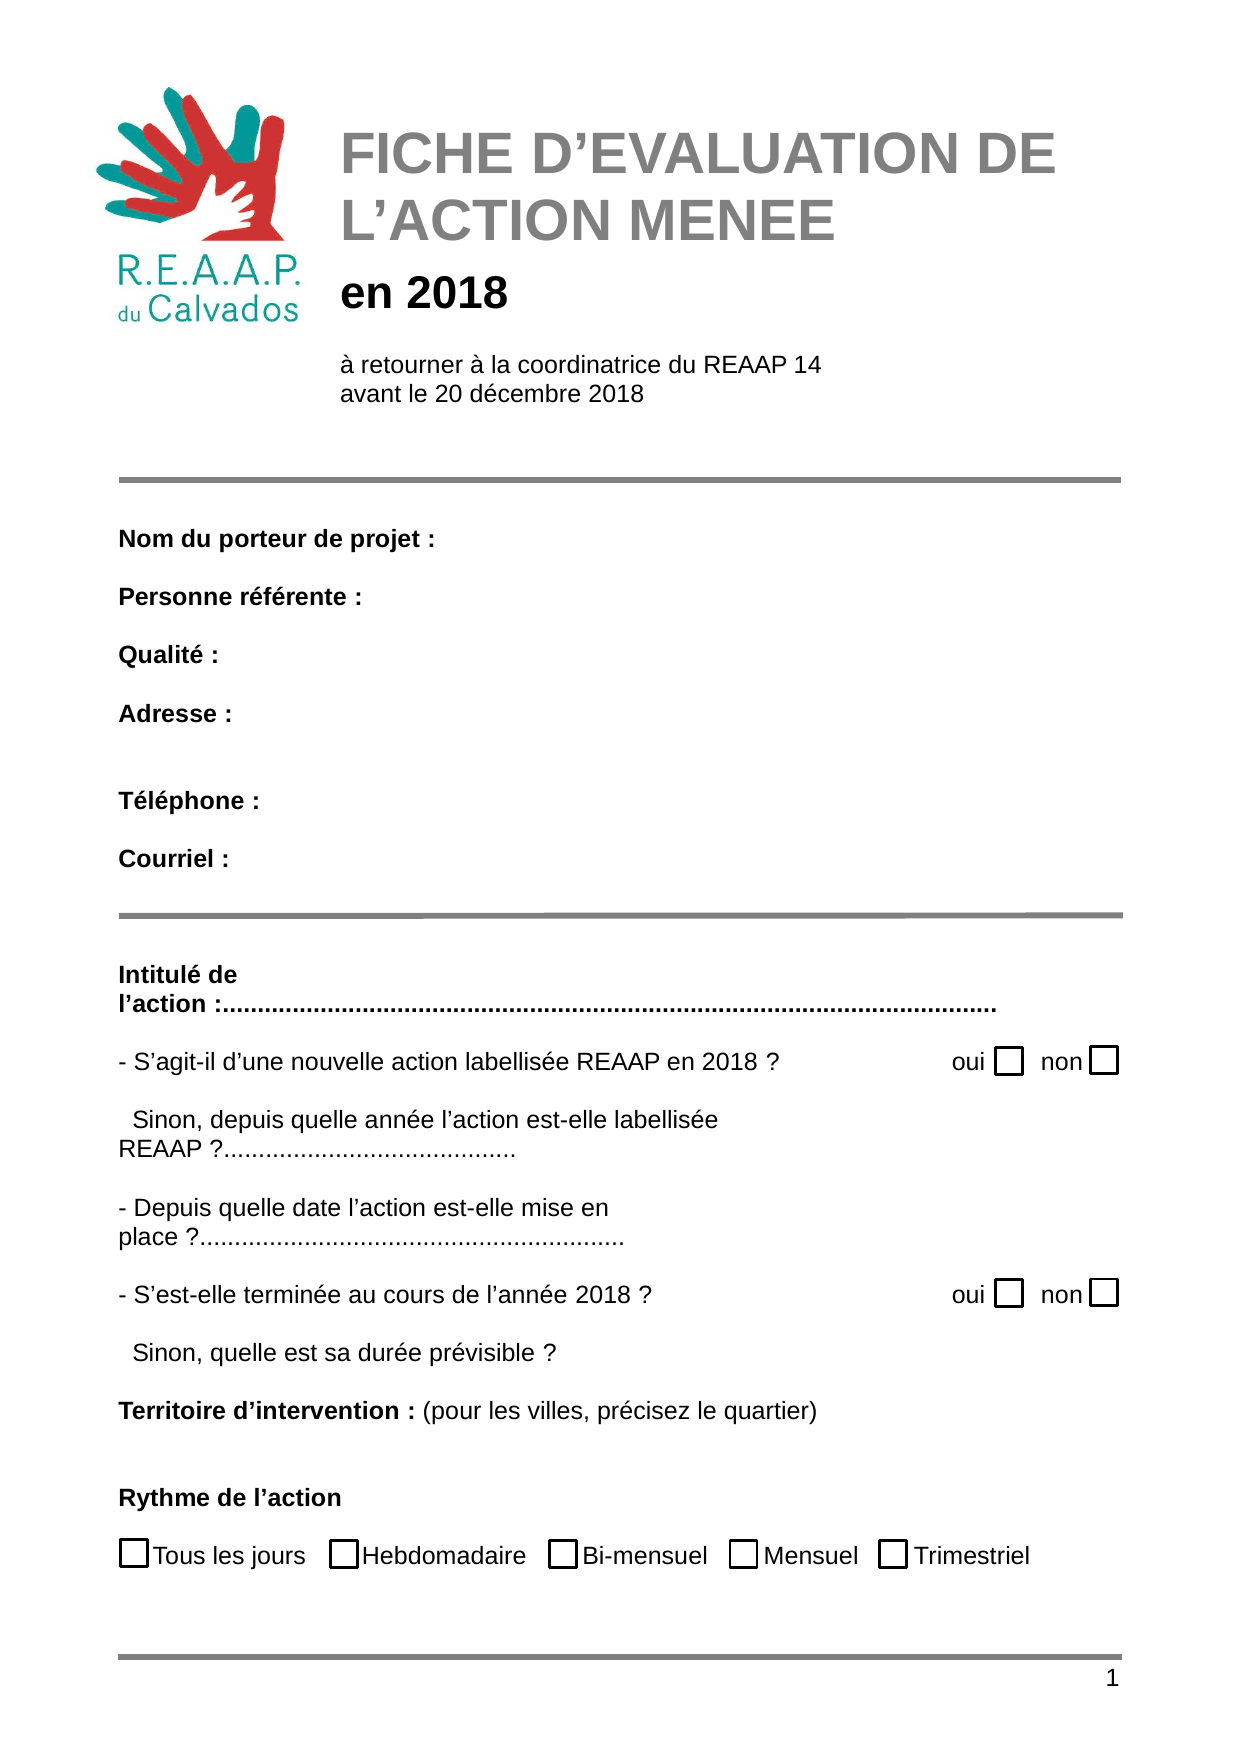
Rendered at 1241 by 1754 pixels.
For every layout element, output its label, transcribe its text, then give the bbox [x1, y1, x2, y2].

text - S’est-elle terminée au cours de l’année 2018 ? oui non [118, 1280, 1122, 1309]
text Intitulé de l’action :............................................................................................................... [118, 960, 1122, 1018]
text L’ACTION MENEE [309, 186, 1122, 253]
text Sinon, depuis quelle année l’action est-elle labellisée REAAP ?.......................................... [118, 1105, 1122, 1163]
text Sinon, quelle est sa durée prévisible ? [118, 1338, 1122, 1367]
text en 2018 [309, 253, 1122, 321]
text Adresse : [118, 698, 1122, 727]
text Téléphone : [118, 786, 1122, 815]
text Rythme de l’action [118, 1483, 1122, 1512]
text à retourner à la coordinatrice du REAAP 14 [118, 350, 1122, 379]
text avant le 20 décembre 2018 [118, 379, 1122, 408]
picture [87, 76, 309, 332]
text Personne référente : [118, 582, 1122, 611]
text Courriel : [118, 844, 1122, 873]
text Tous les jours Hebdomadaire Bi-mensuel Mensuel Trimestriel [118, 1541, 1122, 1570]
text non [1024, 1047, 1122, 1076]
text Nom du porteur de projet : [118, 524, 1122, 553]
text Territoire d’intervention : (pour les villes, précisez le quartier) [118, 1396, 1122, 1425]
text Qualité : [118, 640, 1122, 669]
text - S’agit-il d’une nouvelle action labellisée REAAP en 2018 ? oui [118, 1047, 994, 1076]
text - Depuis quelle date l’action est-elle mise en place ?............................................................. [118, 1192, 1122, 1251]
text FICHE D’EVALUATION DE [309, 118, 1122, 186]
